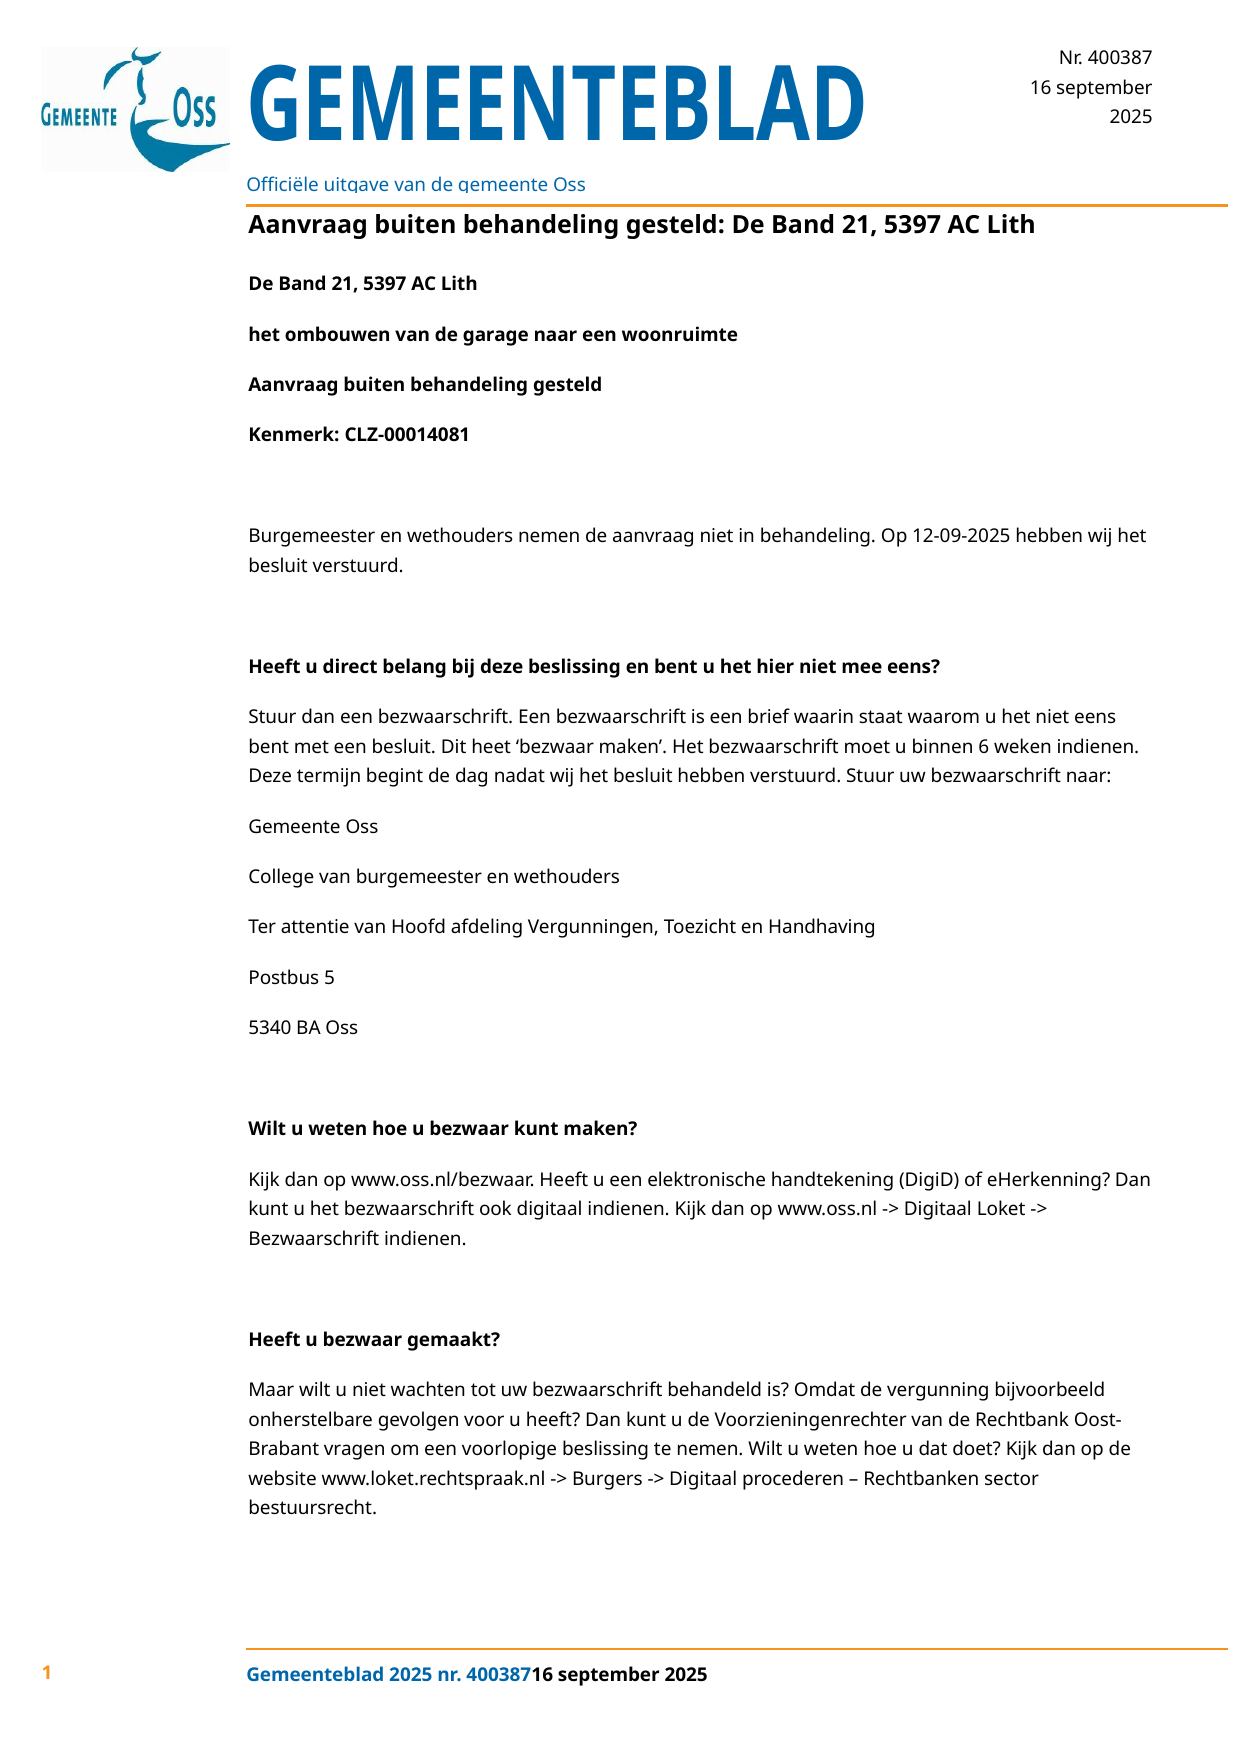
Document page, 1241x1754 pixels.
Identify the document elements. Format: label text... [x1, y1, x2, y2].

text Wilt u weten hoe u bezwaar kunt maken? [248, 1115, 1152, 1141]
text Aanvraag buiten behandeling gesteld: De Band 21, 5397 AC Lith [248, 207, 1152, 241]
text De Band 21, 5397 AC Lith [248, 270, 1152, 296]
text Ter attentie van Hoofd afdeling Vergunningen, Toezicht en Handhaving [248, 914, 1152, 939]
text Postbus 5 [248, 964, 1152, 990]
picture [41, 47, 231, 172]
text 5340 BA Oss [248, 1014, 1152, 1040]
text het ombouwen van de garage naar een woonruimte [248, 321, 1152, 346]
text Gemeente Oss [248, 813, 1152, 838]
text Burgemeester en wethouders nemen de aanvraag niet in behandeling. Op 12-09-2025 hebben wij het besluit verstuurd. [248, 522, 1152, 578]
text College van burgemeester en wethouders [248, 863, 1152, 889]
text Aanvraag buiten behandeling gesteld [248, 371, 1152, 397]
text Heeft u bezwaar gemaakt? [248, 1326, 1152, 1351]
text Kijk dan op www.oss.nl/bezwaar. Heeft u een elektronische handtekening (DigiD) of eHerkenning? Dan kunt u het bezwaarschrift ook digitaal indienen. Kijk dan op www.oss.nl -> Digitaal Loket -> Bezwaarschrift indienen. [248, 1166, 1152, 1251]
text Maar wilt u niet wachten tot uw bezwaarschrift behandeld is? Omdat de vergunning bijvoorbeeld onherstelbare gevolgen voor u heeft? Dan kunt u de Voorzieningenrechter van de Rechtbank Oost-Brabant vragen om een voorlopige beslissing te nemen. Wilt u weten hoe u dat doet? Kijk dan op de website www.loket.rechtspraak.nl -> Burgers -> Digitaal procederen – Rechtbanken sector bestuursrecht. [248, 1376, 1152, 1520]
text Heeft u direct belang bij deze beslissing en bent u het hier niet mee eens? [248, 653, 1152, 678]
text Stuur dan een bezwaarschrift. Een bezwaarschrift is een brief waarin staat waarom u het niet eens bent met een besluit. Dit heet ‘bezwaar maken’. Het bezwaarschrift moet u binnen 6 weken indienen. Deze termijn begint de dag nadat wij het besluit hebben verstuurd. Stuur uw bezwaarschrift naar: [248, 703, 1152, 788]
text Kenmerk: CLZ-00014081 [248, 422, 1152, 447]
